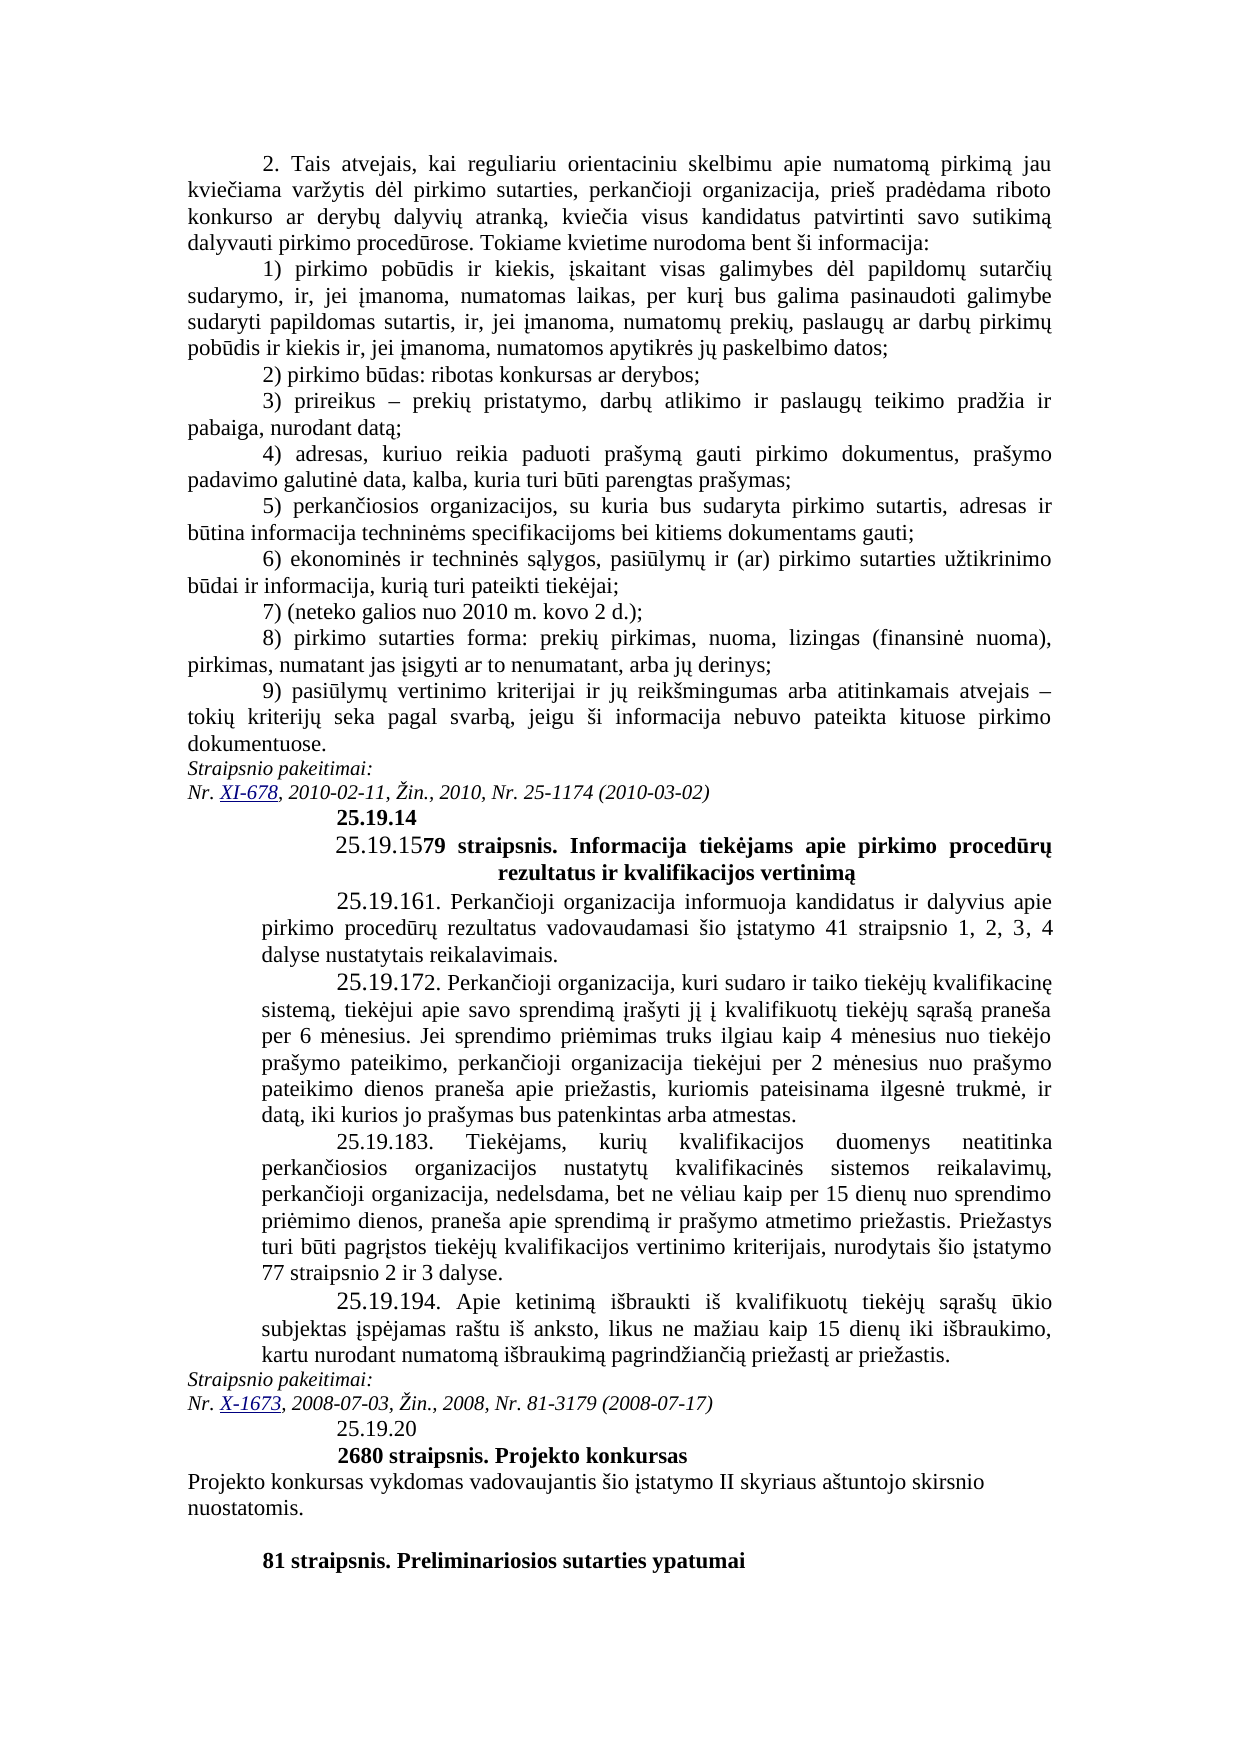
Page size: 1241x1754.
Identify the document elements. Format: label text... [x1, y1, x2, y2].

text 8) pirkimo sutarties forma: prekių pirkimas, nuoma, lizingas (finansinė nuoma), pirkimas, numatant jas įsigyti ar to nenumatant, arba jų derinys; [187, 624, 1053, 677]
text 4) adresas, kuriuo reikia paduoti prašymą gauti pirkimo dokumentus, prašymo padavimo galutinė data, kalba, kuria turi būti parengtas prašymas; [187, 440, 1053, 493]
text Straipsnio pakeitimai: [187, 1367, 1053, 1391]
text Nr. XI-678, 2010-02-11, Žin., 2010, Nr. 25-1174 (2010-03-02) [187, 780, 1053, 804]
text Nr. X-1673, 2008-07-03, Žin., 2008, Nr. 81-3179 (2008-07-17) [187, 1391, 1053, 1415]
subtitle 4. Apie ketinimą išbraukti iš kvalifikuotų tiekėjų sąrašų ūkio subjektas įspėjamas raštu iš anksto, likus ne mažiau kaip 15 dienų iki išbraukimo, kartu nurodant numatomą išbraukimą pagrindžiančią priežastį ar priežastis. [187, 1286, 1053, 1367]
subtitle 3. Tiekėjams, kurių kvalifikacijos duomenys neatitinka perkančiosios organizacijos nustatytų kvalifikacinės sistemos reikalavimų, perkančioji organizacija, nedelsdama, bet ne vėliau kaip per 15 dienų nuo sprendimo priėmimo dienos, praneša apie sprendimą ir prašymo atmetimo priežastis. Priežastys turi būti pagrįstos tiekėjų kvalifikacijos vertinimo kriterijais, nurodytais šio įstatymo 77 straipsnio 2 ir 3 dalyse. [187, 1128, 1053, 1286]
text 6) ekonominės ir techninės sąlygos, pasiūlymų ir (ar) pirkimo sutarties užtikrinimo būdai ir informacija, kurią turi pateikti tiekėjai; [187, 545, 1053, 598]
text 81 straipsnis. Preliminariosios sutarties ypatumai [187, 1547, 1053, 1573]
subtitle 80 straipsnis. Projekto konkursas [187, 1442, 1053, 1468]
text Projekto konkursas vykdomas vadovaujantis šio įstatymo II skyriaus aštuntojo skirsnio nuostatomis. [187, 1468, 1053, 1521]
subtitle 79 straipsnis. Informacija tiekėjams apie pirkimo procedūrų rezultatus ir kvalifikacijos vertinimą [261, 831, 1053, 886]
text 9) pasiūlymų vertinimo kriterijai ir jų reikšmingumas arba atitinkamais atvejais – tokių kriterijų seka pagal svarbą, jeigu ši informacija nebuvo pateikta kituose pirkimo dokumentuose. [187, 677, 1053, 756]
text 7) (neteko galios nuo 2010 m. kovo 2 d.); [187, 598, 1053, 624]
subtitle 1. Perkančioji organizacija informuoja kandidatus ir dalyvius apie pirkimo procedūrų rezultatus vadovaudamasi šio įstatymo 41 straipsnio 1, 2, 3, 4 dalyse nustatytais reikalavimais. [187, 886, 1053, 967]
text 1) pirkimo pobūdis ir kiekis, įskaitant visas galimybes dėl papildomų sutarčių sudarymo, ir, jei įmanoma, numatomas laikas, per kurį bus galima pasinaudoti galimybe sudaryti papildomas sutartis, ir, jei įmanoma, numatomų prekių, paslaugų ar darbų pirkimų pobūdis ir kiekis ir, jei įmanoma, numatomos apytikrės jų paskelbimo datos; [187, 255, 1053, 361]
subtitle 2. Perkančioji organizacija, kuri sudaro ir taiko tiekėjų kvalifikacinę sistemą, tiekėjui apie savo sprendimą įrašyti jį į kvalifikuotų tiekėjų sąrašą praneša per 6 mėnesius. Jei sprendimo priėmimas truks ilgiau kaip 4 mėnesius nuo tiekėjo prašymo pateikimo, perkančioji organizacija tiekėjui per 2 mėnesius nuo prašymo pateikimo dienos praneša apie priežastis, kuriomis pateisinama ilgesnė trukmė, ir datą, iki kurios jo prašymas bus patenkintas arba atmestas. [187, 967, 1053, 1128]
text 3) prireikus – prekių pristatymo, darbų atlikimo ir paslaugų teikimo pradžia ir pabaiga, nurodant datą; [187, 387, 1053, 440]
text Straipsnio pakeitimai: [187, 756, 1053, 780]
text 2) pirkimo būdas: ribotas konkursas ar derybos; [187, 361, 1053, 387]
text 5) perkančiosios organizacijos, su kuria bus sudaryta pirkimo sutartis, adresas ir būtina informacija techninėms specifikacijoms bei kitiems dokumentams gauti; [187, 493, 1053, 545]
text 2. Tais atvejais, kai reguliariu orientaciniu skelbimu apie numatomą pirkimą jau kviečiama varžytis dėl pirkimo sutarties, perkančioji organizacija, prieš pradėdama riboto konkurso ar derybų dalyvių atranką, kviečia visus kandidatus patvirtinti savo sutikimą dalyvauti pirkimo procedūrose. Tokiame kvietime nurodoma bent ši informacija: [187, 150, 1053, 255]
